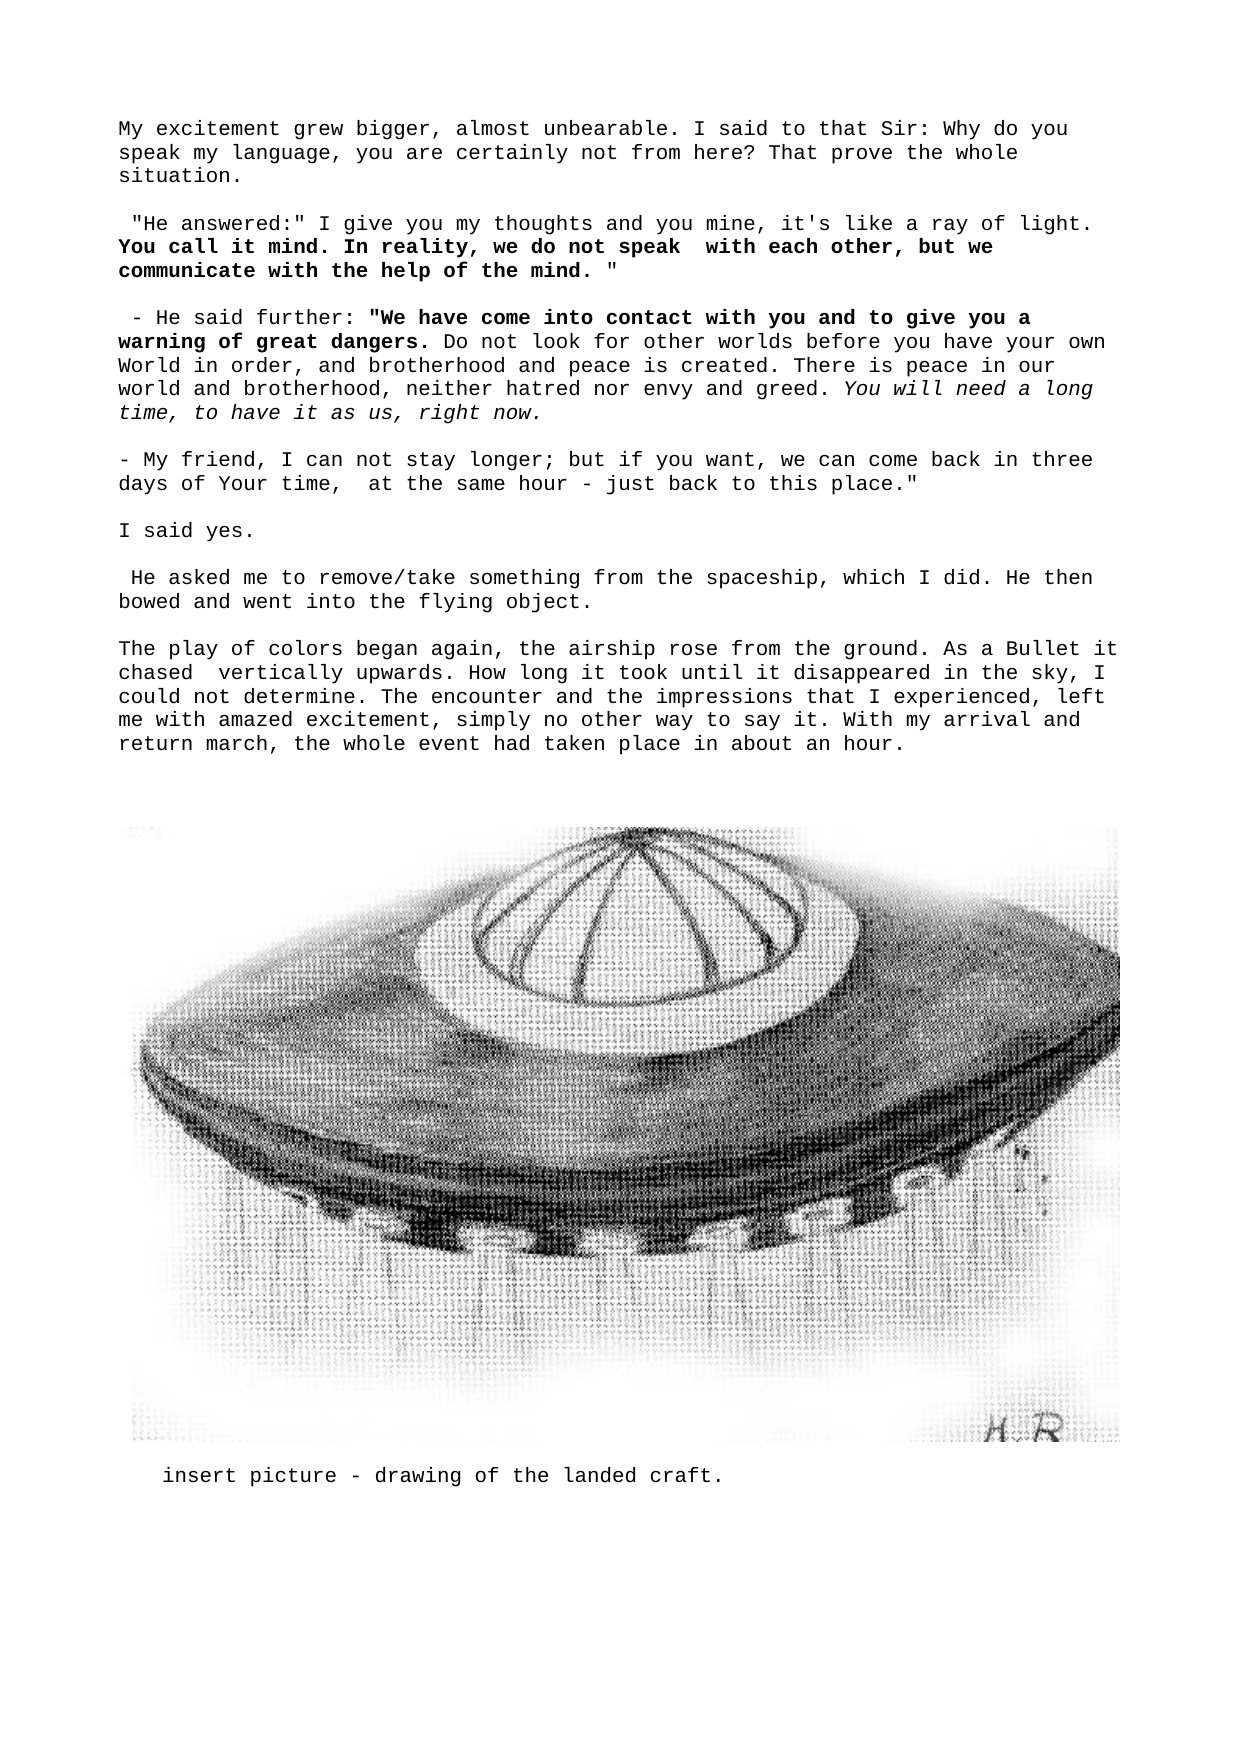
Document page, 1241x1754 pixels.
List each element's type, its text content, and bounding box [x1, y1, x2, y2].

picture [120, 827, 1120, 1442]
text - My friend, I can not stay longer; but if you want, we can come back in three days of Your time, at the same hour - just back to this place." [118, 449, 1122, 496]
text My excitement grew bigger, almost unbearable. I said to that Sir: Why do you speak my language, you are certainly not from here? That prove the whole situation. [118, 118, 1122, 189]
text insert picture - drawing of the landed craft. [118, 1465, 1122, 1489]
text - He said further: "We have come into contact with you and to give you a warning of great dangers. Do not look for other worlds before you have your own World in order, and brotherhood and peace is created. There is peace in our world and brotherhood, neither hatred nor envy and greed. You will need a long time, to have it as us, right now. [118, 307, 1122, 426]
text "He answered:" I give you my thoughts and you mine, it's like a ray of light. You call it mind. In reality, we do not speak with each other, but we communicate with the help of the mind. " [118, 213, 1122, 284]
text I said yes. [118, 520, 1122, 544]
text The play of colors began again, the airship rose from the ground. As a Bullet it chased vertically upwards. How long it took until it disappeared in the sky, I could not determine. The encounter and the impressions that I experienced, left me with amazed excitement, simply no other way to say it. With my arrival and return march, the whole event had taken place in about an hour. [118, 638, 1122, 757]
text He asked me to remove/take something from the spaceship, which I did. He then bowed and went into the flying object. [118, 567, 1122, 615]
